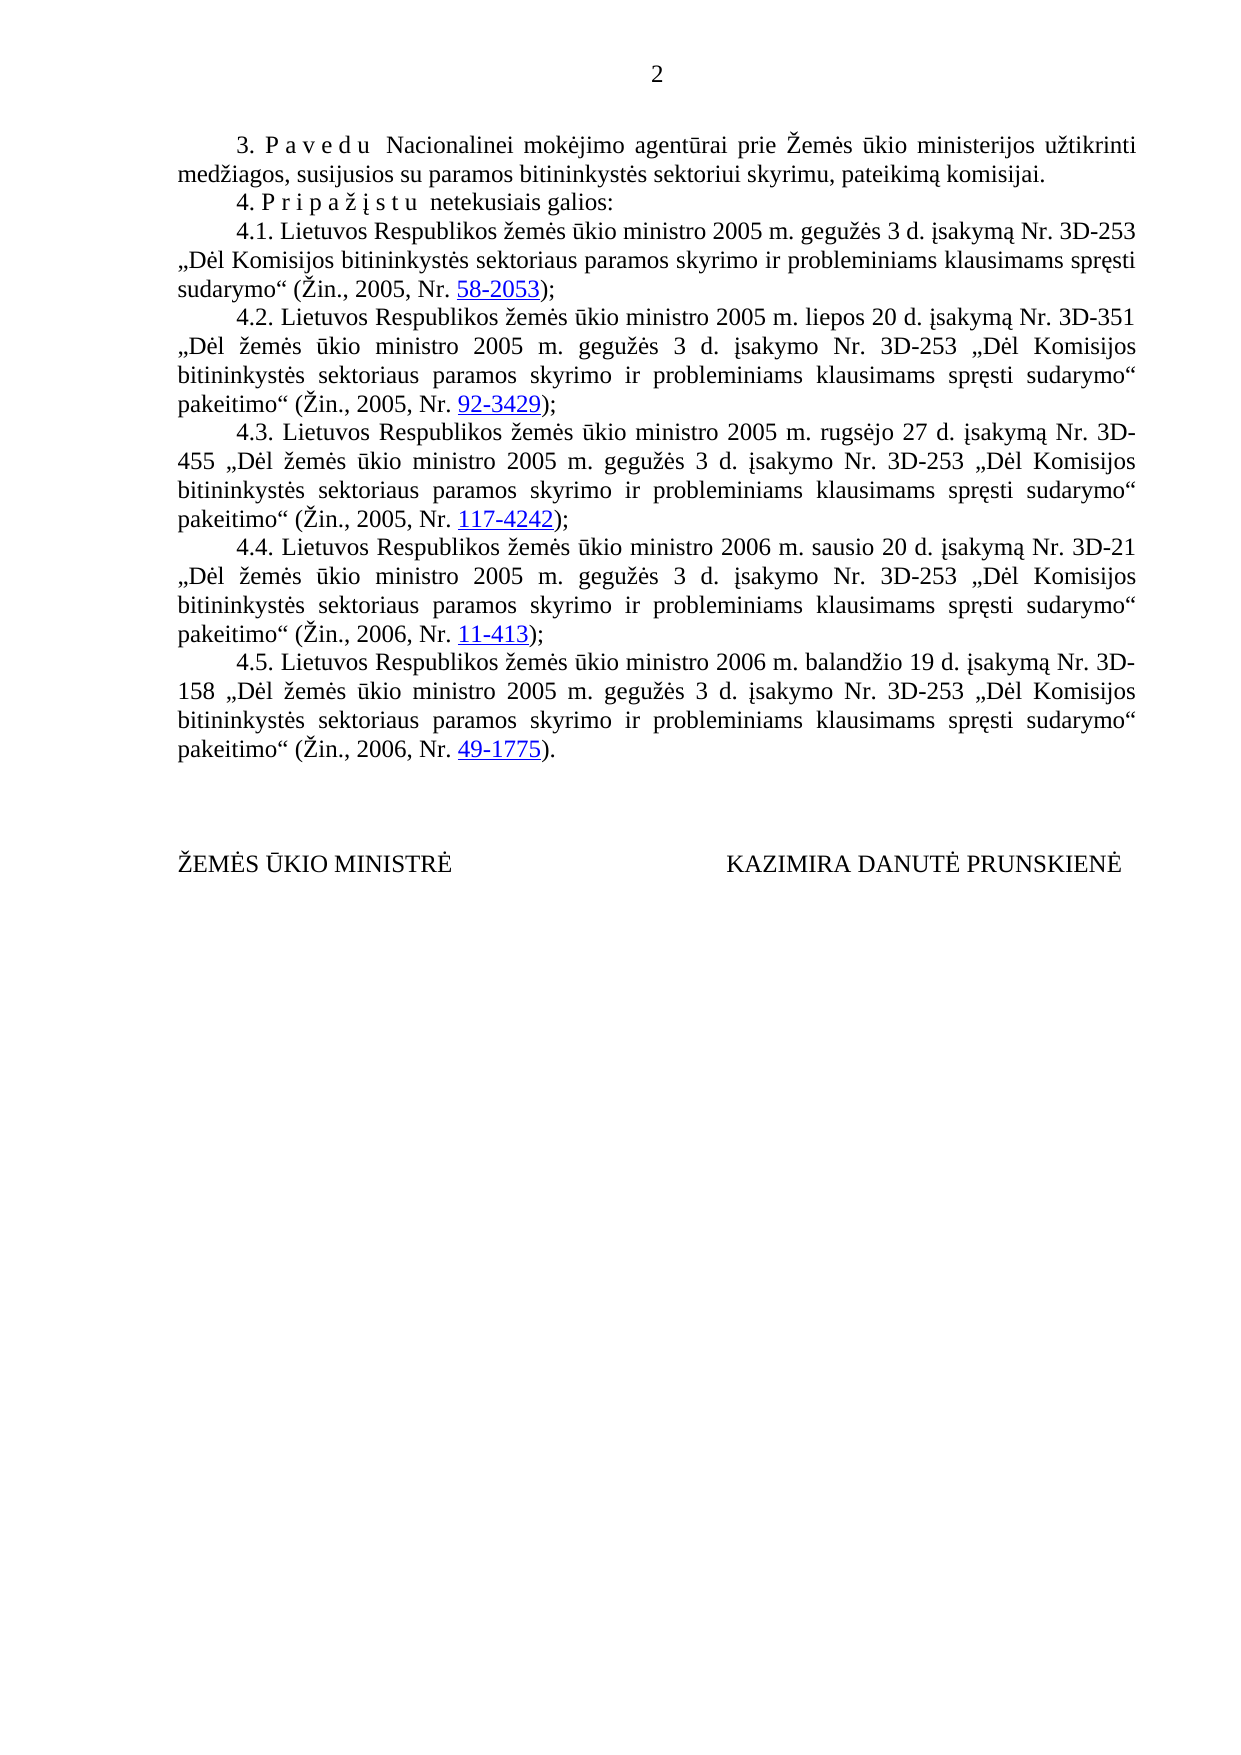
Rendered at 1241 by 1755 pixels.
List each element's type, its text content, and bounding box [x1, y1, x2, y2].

text 4.1. Lietuvos Respublikos žemės ūkio ministro 2005 m. gegužės 3 d. įsakymą Nr. 3D-253 „Dėl Komisijos bitininkystės sektoriaus paramos skyrimo ir probleminiams klausimams spręsti sudarymo“ (Žin., 2005, Nr. 58-2053); [177, 216, 1137, 302]
text 4. Pripažįstu netekusiais galios: [177, 187, 1137, 216]
text 4.4. Lietuvos Respublikos žemės ūkio ministro 2006 m. sausio 20 d. įsakymą Nr. 3D-21 „Dėl žemės ūkio ministro 2005 m. gegužės 3 d. įsakymo Nr. 3D-253 „Dėl Komisijos bitininkystės sektoriaus paramos skyrimo ir probleminiams klausimams spręsti sudarymo“ pakeitimo“ (Žin., 2006, Nr. 11-413); [177, 532, 1137, 647]
text ŽEMĖS ŪKIO MINISTRĖ KAZIMIRA DANUTĖ PRUNSKIENĖ [177, 849, 1137, 877]
text 4.2. Lietuvos Respublikos žemės ūkio ministro 2005 m. liepos 20 d. įsakymą Nr. 3D-351 „Dėl žemės ūkio ministro 2005 m. gegužės 3 d. įsakymo Nr. 3D-253 „Dėl Komisijos bitininkystės sektoriaus paramos skyrimo ir probleminiams klausimams spręsti sudarymo“ pakeitimo“ (Žin., 2005, Nr. 92-3429); [177, 302, 1137, 417]
text 4.3. Lietuvos Respublikos žemės ūkio ministro 2005 m. rugsėjo 27 d. įsakymą Nr. 3D-455 „Dėl žemės ūkio ministro 2005 m. gegužės 3 d. įsakymo Nr. 3D-253 „Dėl Komisijos bitininkystės sektoriaus paramos skyrimo ir probleminiams klausimams spręsti sudarymo“ pakeitimo“ (Žin., 2005, Nr. 117-4242); [177, 417, 1137, 532]
text 3. Pavedu Nacionalinei mokėjimo agentūrai prie Žemės ūkio ministerijos užtikrinti medžiagos, susijusios su paramos bitininkystės sektoriui skyrimu, pateikimą komisijai. [177, 130, 1137, 187]
text 4.5. Lietuvos Respublikos žemės ūkio ministro 2006 m. balandžio 19 d. įsakymą Nr. 3D-158 „Dėl žemės ūkio ministro 2005 m. gegužės 3 d. įsakymo Nr. 3D-253 „Dėl Komisijos bitininkystės sektoriaus paramos skyrimo ir probleminiams klausimams spręsti sudarymo“ pakeitimo“ (Žin., 2006, Nr. 49-1775). [177, 647, 1137, 762]
